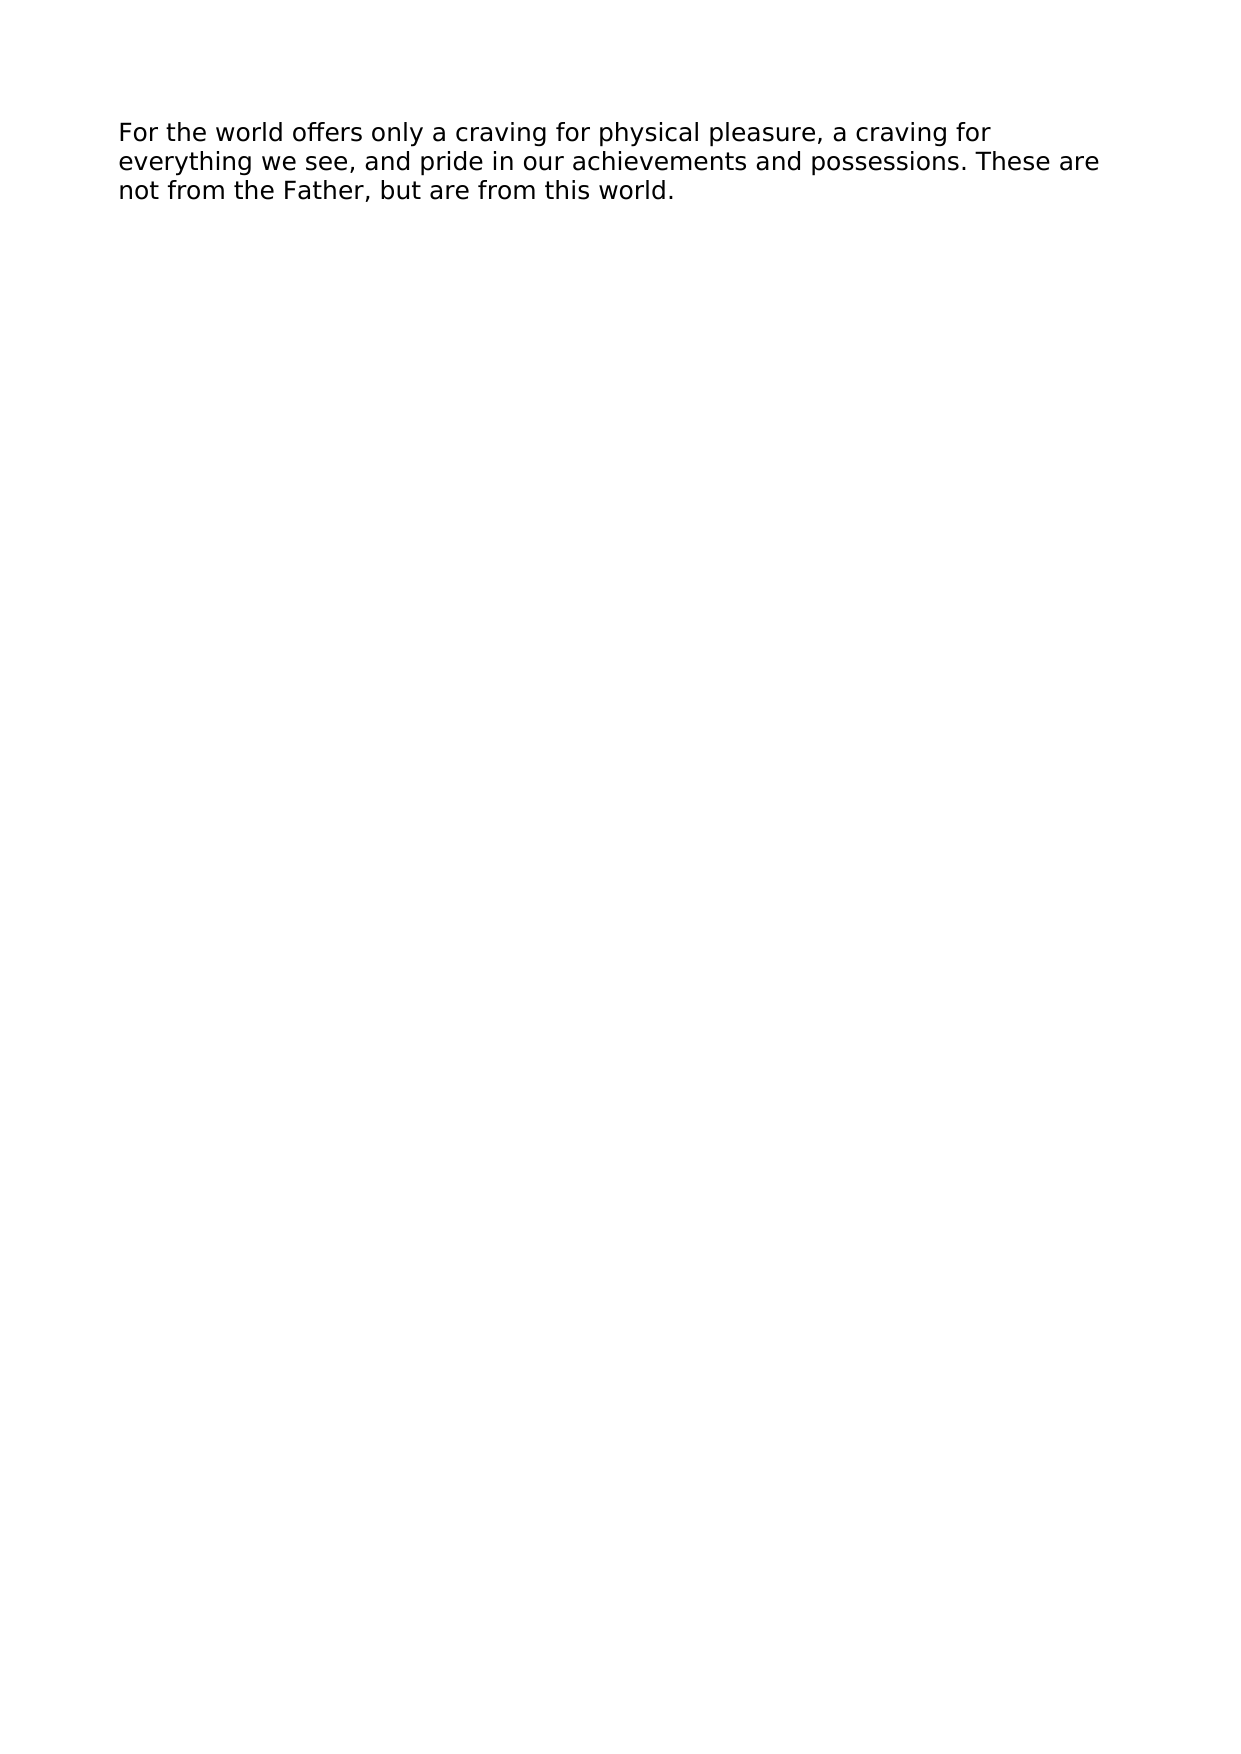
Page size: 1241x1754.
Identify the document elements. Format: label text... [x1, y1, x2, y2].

text For the world offers only a craving for physical pleasure, a craving for everything we see, and pride in our achievements and possessions. These are not from the Father, but are from this world. [118, 118, 1122, 206]
